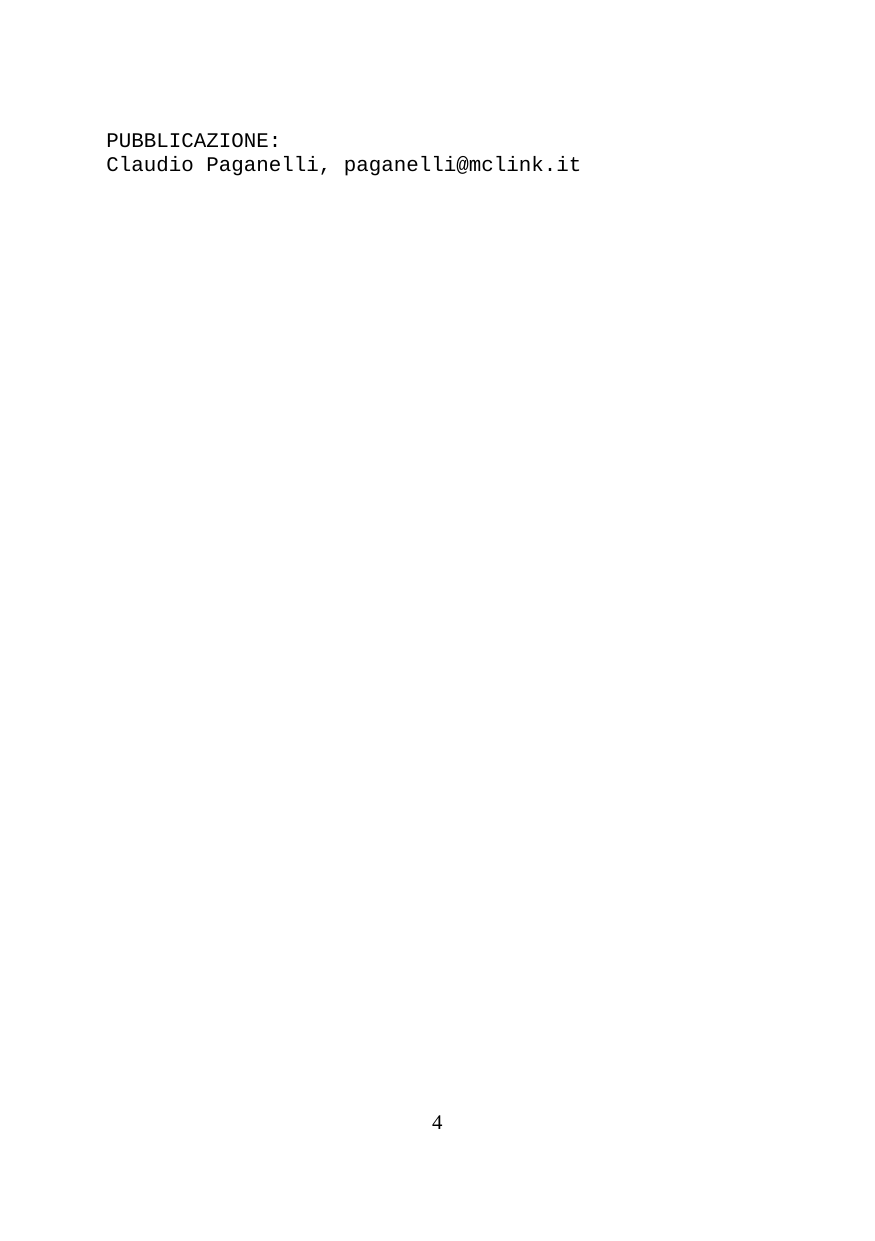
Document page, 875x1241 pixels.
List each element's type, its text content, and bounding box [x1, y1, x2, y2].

text PUBBLICAZIONE: [106, 130, 768, 153]
text Claudio Paganelli, paganelli@mclink.it [106, 153, 768, 177]
